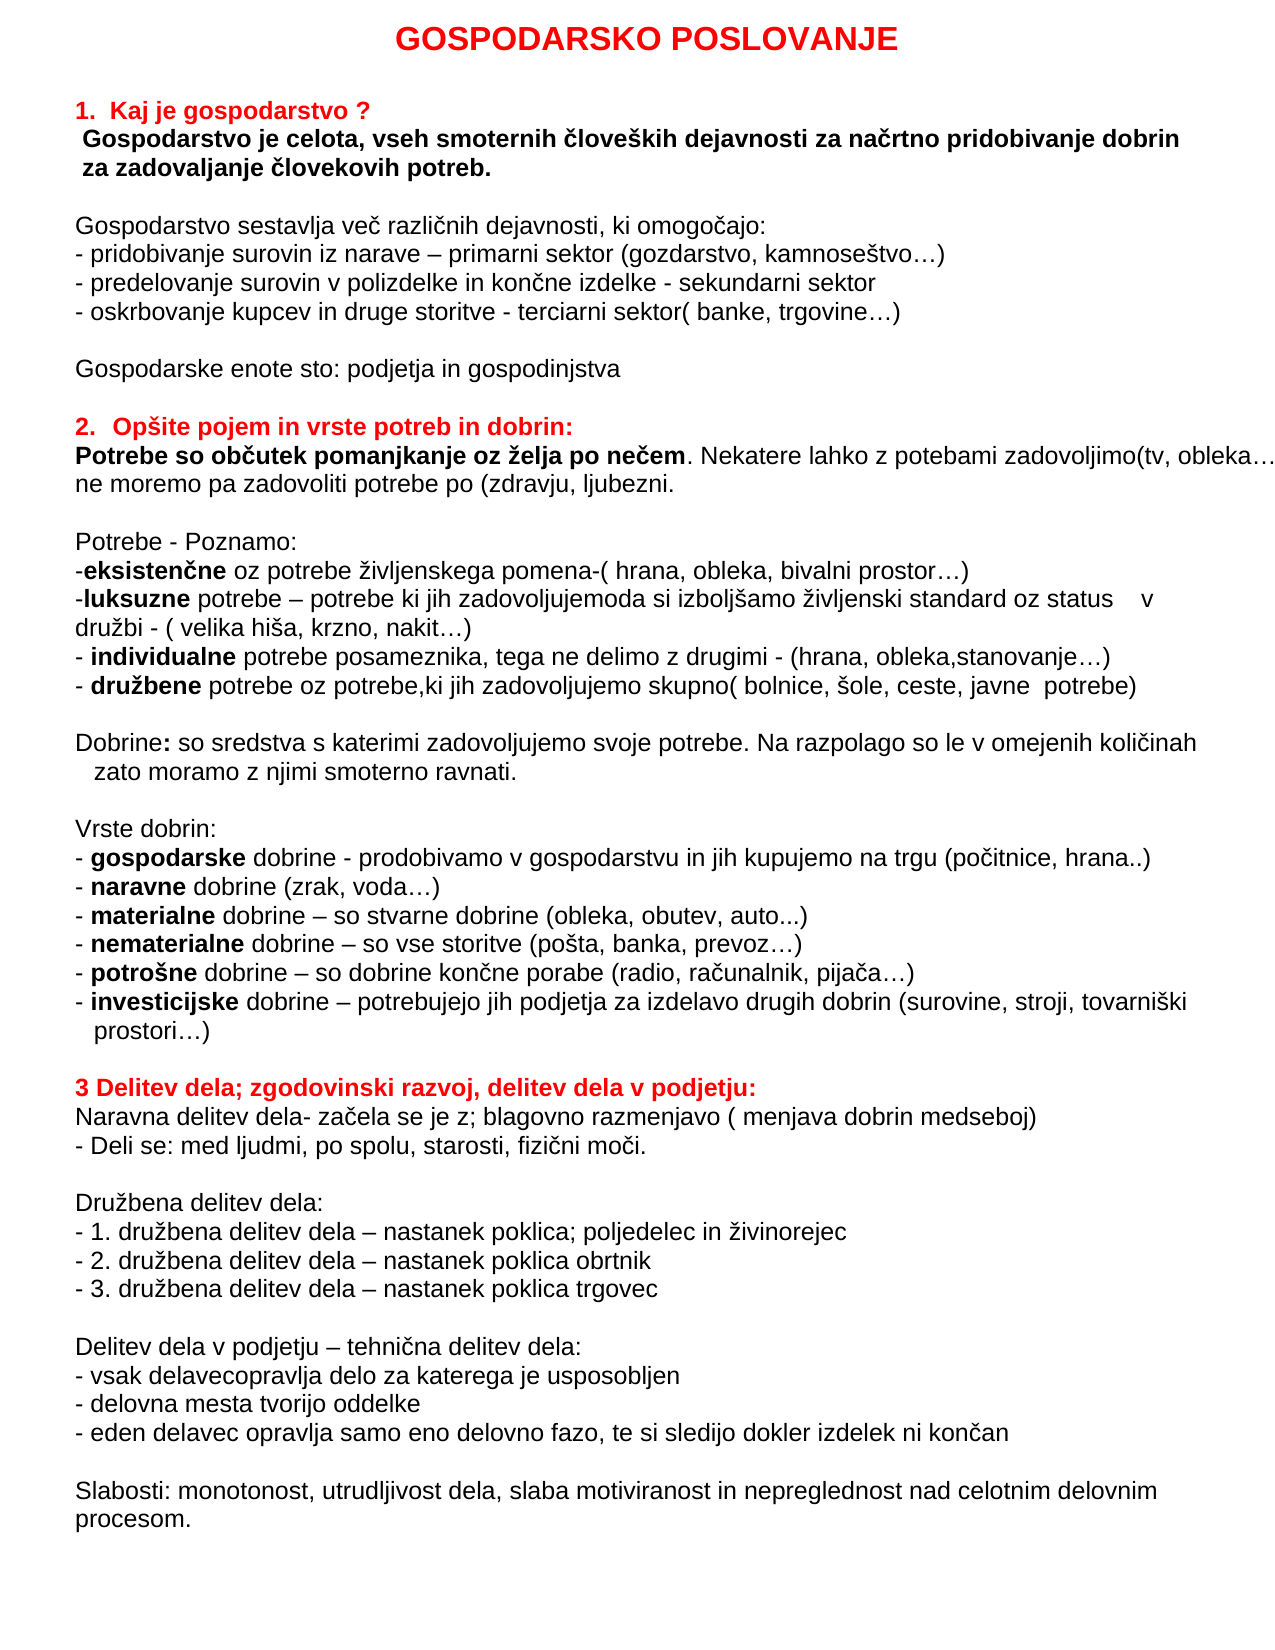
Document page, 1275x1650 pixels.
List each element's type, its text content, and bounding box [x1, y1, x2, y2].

text - eden delavec opravlja samo eno delovno fazo, te si sledijo dokler izdelek ni končan [75, 1418, 1219, 1447]
text Potrebe so občutek pomanjkanje oz želja po nečem. Nekatere lahko z potebami zadovoljimo(tv, obleka…) [75, 441, 1275, 469]
text - 2. družbena delitev dela – nastanek poklica obrtnik [75, 1246, 1219, 1274]
text -eksistenčne oz potrebe življenskega pomena-( hrana, obleka, bivalni prostor…) [75, 556, 1219, 584]
text ne moremo pa zadovoliti potrebe po (zdravju, ljubezni. [75, 469, 1275, 498]
text - oskrbovanje kupcev in druge storitve - terciarni sektor( banke, trgovine…) [75, 297, 1275, 326]
text Dobrine: so sredstva s katerimi zadovoljujemo svoje potrebe. Na razpolago so le v omejenih količinah zato moramo z njimi smoterno ravnati. [75, 728, 1219, 786]
text - investicijske dobrine – potrebujejo jih podjetja za izdelavo drugih dobrin (surovine, stroji, tovarniški prostori…) [75, 987, 1219, 1044]
text 1. Kaj je gospodarstvo ? [75, 96, 1219, 124]
text - predelovanje surovin v polizdelke in končne izdelke - sekundarni sektor [75, 268, 1219, 297]
text Slabosti: monotonost, utrudljivost dela, slaba motiviranost in nepreglednost nad celotnim delovnim procesom. [75, 1476, 1219, 1533]
text Naravna delitev dela- začela se je z; blagovno razmenjavo ( menjava dobrin medseboj) [75, 1102, 1219, 1131]
text -luksuzne potrebe – potrebe ki jih zadovoljujemoda si izboljšamo življenski standard oz status v družbi - ( velika hiša, krzno, nakit…) [75, 584, 1219, 642]
text Družbena delitev dela: [75, 1188, 1219, 1217]
text Vrste dobrin: [75, 814, 1219, 843]
text za zadovaljanje človekovih potreb. [75, 153, 1219, 182]
text Potrebe - Poznamo: [75, 527, 1219, 556]
text Gospodarstvo sestavlja več različnih dejavnosti, ki omogočajo: [75, 211, 1200, 239]
text 3 Delitev dela; zgodovinski razvoj, delitev dela v podjetju: [75, 1073, 1219, 1102]
text - Deli se: med ljudmi, po spolu, starosti, fizični moči. [75, 1131, 1219, 1159]
list Opšite pojem in vrste potreb in dobrin: [75, 412, 1219, 441]
text - pridobivanje surovin iz narave – primarni sektor (gozdarstvo, kamnoseštvo…) [75, 239, 1219, 268]
text - 3. družbena delitev dela – nastanek poklica trgovec [75, 1274, 1219, 1303]
text - nematerialne dobrine – so vse storitve (pošta, banka, prevoz…) [75, 929, 1219, 958]
text - individualne potrebe posameznika, tega ne delimo z drugimi - (hrana, obleka,stanovanje…) [75, 642, 1219, 671]
text - družbene potrebe oz potrebe,ki jih zadovoljujemo skupno( bolnice, šole, ceste, javne potrebe) [75, 671, 1219, 699]
text - delovna mesta tvorijo oddelke [75, 1389, 1219, 1418]
text - potrošne dobrine – so dobrine končne porabe (radio, računalnik, pijača…) [75, 958, 1219, 987]
text - 1. družbena delitev dela – nastanek poklica; poljedelec in živinorejec [75, 1217, 1219, 1246]
text Gospodarstvo je celota, vseh smoternih človeških dejavnosti za načrtno pridobivanje dobrin [75, 124, 1219, 153]
text - naravne dobrine (zrak, voda…) [75, 872, 1219, 901]
text - materialne dobrine – so stvarne dobrine (obleka, obutev, auto...) [75, 901, 1219, 929]
text Gospodarske enote sto: podjetja in gospodinjstva [75, 354, 1275, 383]
text - gospodarske dobrine - prodobivamo v gospodarstvu in jih kupujemo na trgu (počitnice, hrana..) [75, 843, 1219, 872]
text - vsak delavecopravlja delo za katerega je usposobljen [75, 1361, 1219, 1389]
text Delitev dela v podjetju – tehnična delitev dela: [75, 1332, 1219, 1361]
text GOSPODARSKO POSLOVANJE [75, 19, 1219, 57]
